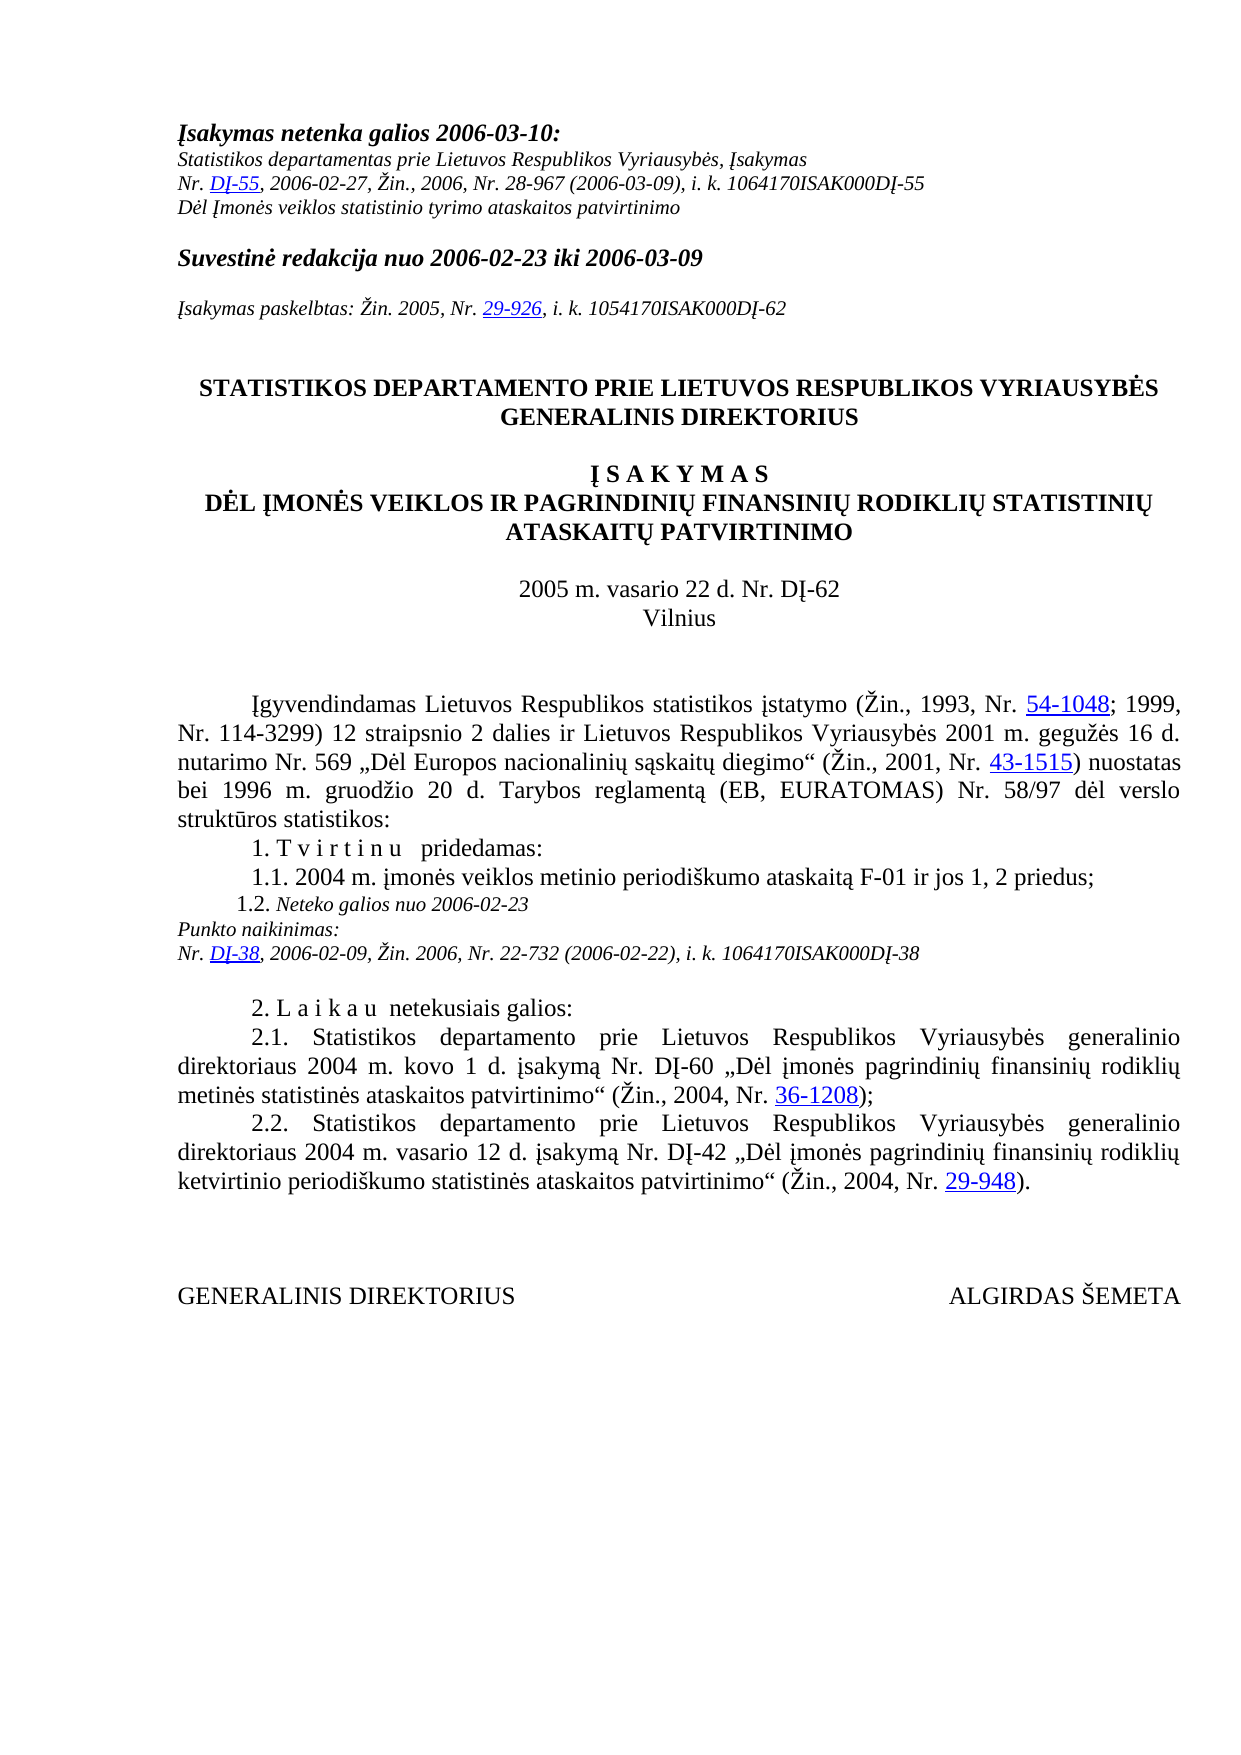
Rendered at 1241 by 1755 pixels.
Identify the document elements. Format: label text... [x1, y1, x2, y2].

text 2.1. Statistikos departamento prie Lietuvos Respublikos Vyriausybės generalinio direktoriaus 2004 m. kovo 1 d. įsakymą Nr. DĮ-60 „Dėl įmonės pagrindinių finansinių rodiklių metinės statistinės ataskaitos patvirtinimo“ (Žin., 2004, Nr. 36-1208); [177, 1022, 1181, 1108]
text 2005 m. vasario 22 d. Nr. DĮ-62 [177, 574, 1181, 603]
text 1.1. 2004 m. įmonės veiklos metinio periodiškumo ataskaitą F-01 ir jos 1, 2 priedus; [177, 862, 1181, 890]
text Vilnius [177, 603, 1181, 632]
text STATISTIKOS DEPARTAMENTO PRIE LIETUVOS RESPUBLIKOS VYRIAUSYBĖS GENERALINIS DIREKTORIUS [177, 373, 1181, 430]
text Įsakymas paskelbtas: Žin. 2005, Nr. 29-926, i. k. 1054170ISAK000DĮ-62 [177, 296, 1181, 320]
text 1.2. Neteko galios nuo 2006-02-23 [177, 890, 1181, 917]
text Į S A K Y M A S [177, 459, 1181, 488]
text Punkto naikinimas: [177, 917, 1181, 941]
text Įgyvendindamas Lietuvos Respublikos statistikos įstatymo (Žin., 1993, Nr. 54-1048; 1999, Nr. 114-3299) 12 straipsnio 2 dalies ir Lietuvos Respublikos Vyriausybės 2001 m. gegužės 16 d. nutarimo Nr. 569 „Dėl Europos nacionalinių sąskaitų diegimo“ (Žin., 2001, Nr. 43-1515) nuostatas bei 1996 m. gruodžio 20 d. Tarybos reglamentą (EB, EURATOMAS) Nr. 58/97 dėl verslo struktūros statistikos: [177, 689, 1181, 833]
text 2.2. Statistikos departamento prie Lietuvos Respublikos Vyriausybės generalinio direktoriaus 2004 m. vasario 12 d. įsakymą Nr. DĮ-42 „Dėl įmonės pagrindinių finansinių rodiklių ketvirtinio periodiškumo statistinės ataskaitos patvirtinimo“ (Žin., 2004, Nr. 29-948). [177, 1108, 1181, 1195]
text Dėl Įmonės veiklos statistinio tyrimo ataskaitos patvirtinimo [177, 195, 1181, 219]
text Nr. DĮ-55, 2006-02-27, Žin., 2006, Nr. 28-967 (2006-03-09), i. k. 1064170ISAK000DĮ-55 [177, 171, 1181, 195]
text Suvestinė redakcija nuo 2006-02-23 iki 2006-03-09 [177, 243, 1181, 272]
text Nr. DĮ-38, 2006-02-09, Žin. 2006, Nr. 22-732 (2006-02-22), i. k. 1064170ISAK000DĮ-38 [177, 941, 1181, 965]
text 2. Laikau netekusiais galios: [177, 993, 1181, 1022]
text Generalinis direktorius Algirdas Šemeta [177, 1281, 1181, 1310]
text 1. Tvirtinu pridedamas: [177, 833, 1181, 862]
text Įsakymas netenka galios 2006-03-10: [177, 118, 1181, 147]
text Statistikos departamentas prie Lietuvos Respublikos Vyriausybės, Įsakymas [177, 147, 1181, 171]
text DĖL ĮMONĖS VEIKLOS IR PAGRINDINIŲ FINANSINIŲ RODIKLIŲ STATISTINIŲ ATASKAITŲ PATVIRTINIMO [177, 488, 1181, 545]
